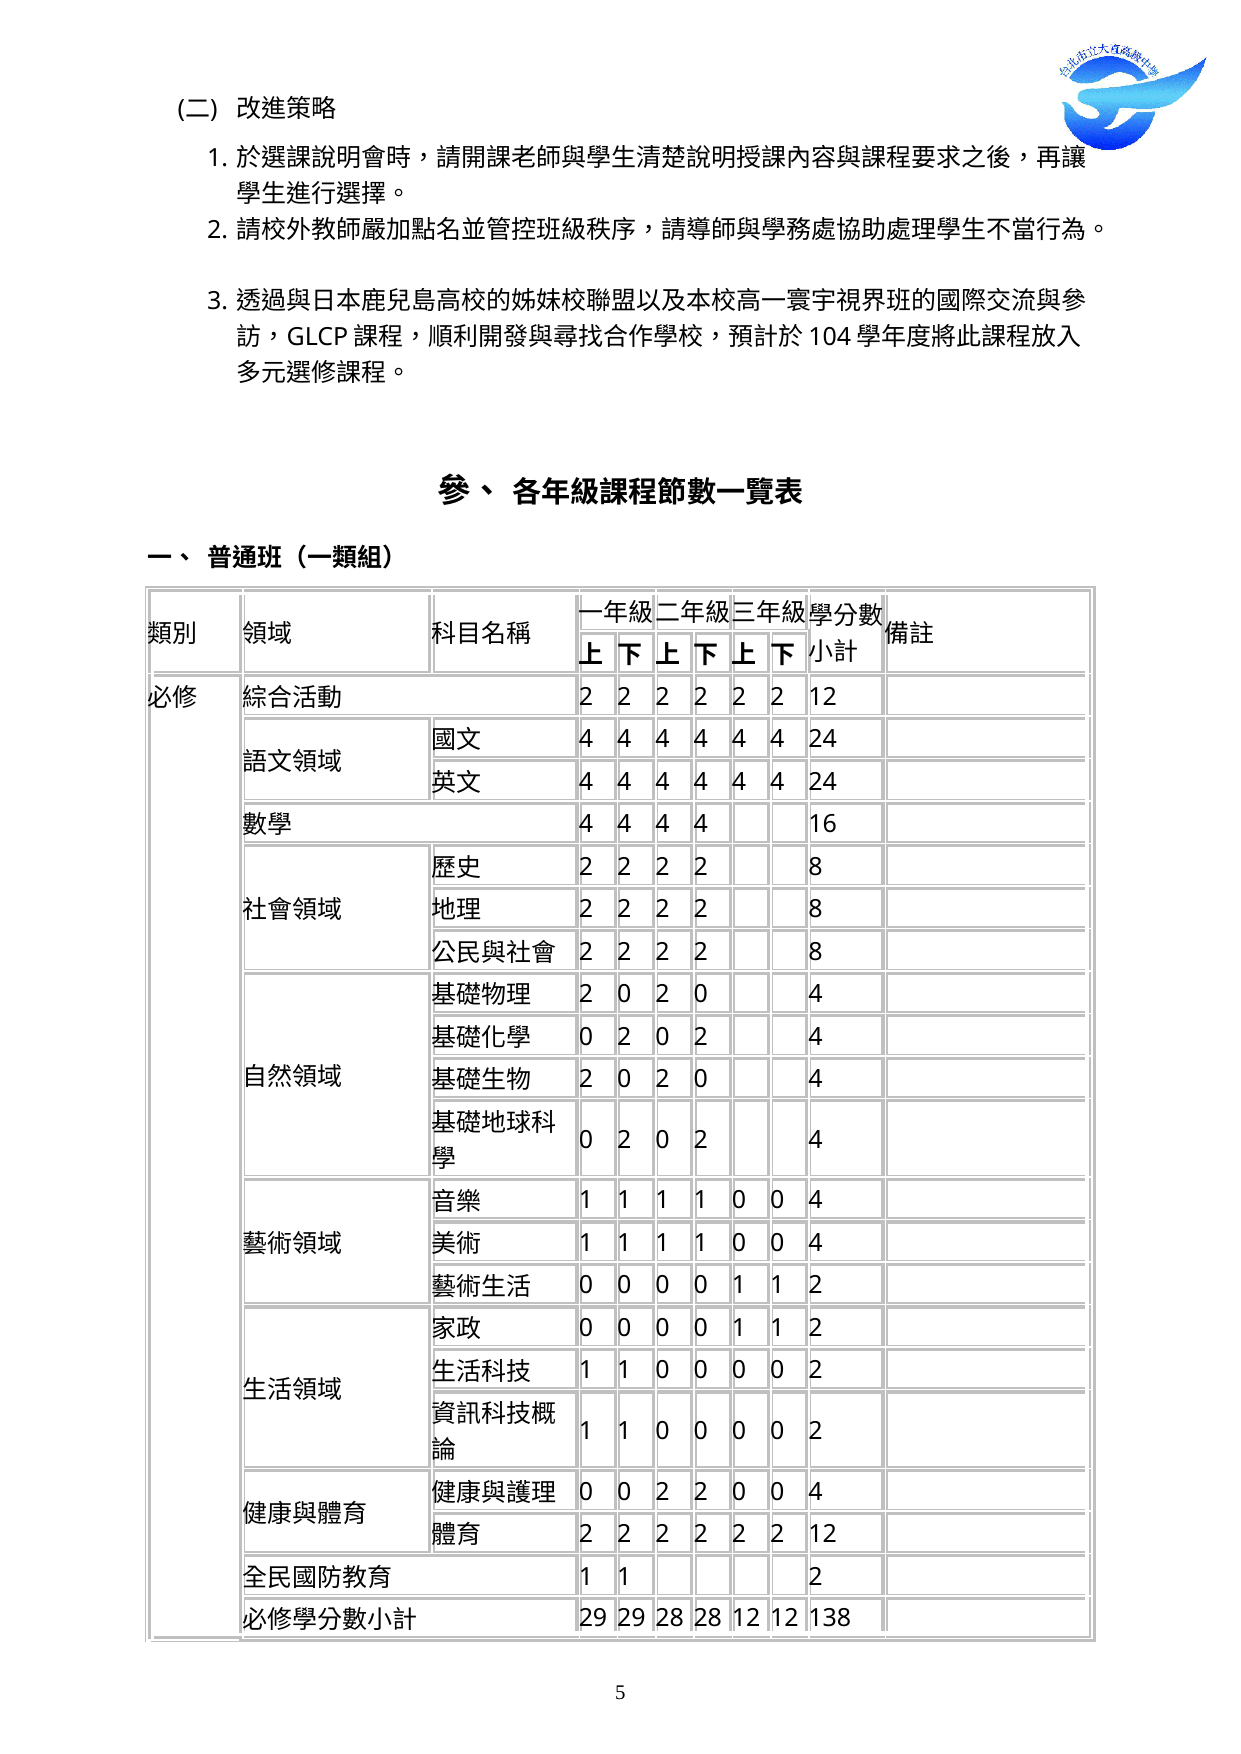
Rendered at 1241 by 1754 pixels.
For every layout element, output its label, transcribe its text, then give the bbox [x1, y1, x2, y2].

table_cell [735, 847, 767, 883]
table_cell 4 [658, 762, 690, 798]
table_cell 4 [582, 762, 614, 798]
table_cell [773, 1017, 805, 1053]
table_cell 2 [620, 1515, 652, 1551]
table_cell [885, 969, 1092, 1011]
table_cell 2 [811, 1351, 881, 1387]
table_cell [735, 1102, 767, 1175]
table_cell 28 [693, 1594, 732, 1636]
table_cell 8 [811, 847, 881, 883]
table_cell 自然領域 [245, 975, 428, 1175]
table_cell 4 [697, 762, 729, 798]
table_cell [773, 805, 805, 841]
table_cell 數學 [245, 805, 575, 841]
table_cell 2 [620, 1102, 652, 1175]
table_cell 健康與護理 [435, 1472, 575, 1508]
list 透過與日本鹿兒島高校的姊妹校聯盟以及本校高一寰宇視界班的國際交流與參訪，GLCP課程，順利開發與尋找合作學校，預計於104學年度將此課程放入多元選修課程。 [207, 280, 1092, 389]
table_cell [735, 1060, 767, 1096]
table_cell 12 [811, 1515, 881, 1551]
table_cell 2 [735, 1515, 767, 1551]
table_cell 2 [658, 890, 690, 926]
table_cell 2 [773, 1515, 805, 1551]
table_header 類別 [151, 592, 242, 671]
table_cell 1 [773, 1309, 805, 1345]
table_cell 4 [735, 762, 767, 798]
table_header 三年級 [732, 588, 808, 628]
table_cell 4 [620, 720, 652, 756]
table_cell 健康與體育 [245, 1472, 428, 1551]
table_cell 2 [658, 1515, 690, 1551]
table_cell [773, 1060, 805, 1096]
table_cell 基礎物理 [435, 975, 575, 1011]
table_cell 2 [697, 1472, 729, 1508]
table_cell 24 [811, 720, 881, 756]
table_cell 4 [811, 975, 881, 1011]
table_cell 2 [620, 932, 652, 968]
table_cell [885, 1509, 1092, 1551]
table_cell 2 [811, 1394, 881, 1466]
table_cell 12 [811, 677, 881, 713]
table_cell [885, 756, 1092, 798]
table_cell 4 [697, 720, 729, 756]
table_cell 0 [658, 1017, 690, 1053]
table_cell [885, 1466, 1092, 1508]
list 於選課說明會時，請開課老師與學生清楚說明授課內容與課程要求之後，再讓學生進行選擇。 [207, 137, 1092, 210]
table_cell 8 [811, 932, 881, 968]
table_cell 1 [658, 1181, 690, 1217]
table_cell 0 [582, 1017, 614, 1053]
table_cell 4 [658, 720, 690, 756]
table_cell 0 [582, 1102, 614, 1175]
table_cell [773, 1102, 805, 1175]
table_cell 29 [579, 1600, 617, 1636]
table_cell 2 [697, 890, 729, 926]
table_cell 0 [735, 1224, 767, 1260]
table_cell 1 [620, 1557, 652, 1593]
table_cell 資訊科技概論 [435, 1394, 575, 1466]
table_cell 4 [811, 1472, 881, 1508]
table_cell 0 [620, 1060, 652, 1096]
table_cell 0 [697, 975, 729, 1011]
table_cell 2 [620, 677, 652, 713]
table_cell 0 [658, 1102, 690, 1175]
table_cell 0 [697, 1060, 729, 1096]
table_cell 0 [582, 1472, 614, 1508]
table_cell 1 [658, 1224, 690, 1260]
table_cell 1 [620, 1181, 652, 1217]
table_cell 2 [658, 932, 690, 968]
table_cell 下 [773, 635, 805, 671]
table_cell 基礎地球科學 [435, 1102, 575, 1175]
table_cell [885, 1345, 1092, 1387]
table_cell 1 [582, 1351, 614, 1387]
table_cell 基礎生物 [435, 1060, 575, 1096]
table_cell 必修 [148, 671, 242, 1636]
table_cell 0 [582, 1266, 614, 1302]
table_cell 0 [697, 1351, 729, 1387]
table_header 一年級 [579, 588, 655, 628]
table_cell [697, 1557, 729, 1593]
table_cell 2 [811, 1557, 881, 1593]
table_cell 2 [620, 1017, 652, 1053]
table_cell 全民國防教育 [245, 1557, 575, 1593]
table_cell 語文領域 [245, 720, 428, 798]
table_cell [885, 1054, 1092, 1096]
table_cell 2 [582, 1515, 614, 1551]
table_cell [885, 926, 1092, 968]
table_cell 2 [697, 1102, 729, 1175]
table_cell 0 [735, 1181, 767, 1217]
table_cell [885, 799, 1092, 841]
table_cell 4 [773, 762, 805, 798]
table_cell 2 [697, 1515, 729, 1551]
table_cell [885, 671, 1092, 713]
table_cell 地理 [435, 890, 575, 926]
table_cell 美術 [435, 1224, 575, 1260]
picture [1053, 35, 1211, 155]
table_cell 0 [735, 1394, 767, 1466]
table_cell 29 [617, 1594, 655, 1636]
table_cell 下 [620, 635, 652, 671]
table_cell [885, 884, 1092, 926]
table_cell [658, 1557, 690, 1593]
table_cell 1 [582, 1557, 614, 1593]
table_cell 2 [773, 677, 805, 713]
table_cell [735, 890, 767, 926]
table_cell 1 [620, 1351, 652, 1387]
table_header 領域 [242, 588, 431, 671]
table_cell 0 [620, 1472, 652, 1508]
table_cell 下 [697, 635, 729, 671]
table_cell 24 [811, 762, 881, 798]
table_cell 1 [582, 1394, 614, 1466]
table_cell 2 [658, 677, 690, 713]
table_cell 0 [697, 1309, 729, 1345]
table_cell [773, 932, 805, 968]
table_cell 生活科技 [435, 1351, 575, 1387]
table_cell [885, 841, 1092, 883]
table_cell 138 [808, 1594, 884, 1636]
table_cell 2 [697, 1017, 729, 1053]
table_header 二年級 [655, 588, 732, 628]
subtitle 各年級課程節數一覽表 [148, 464, 1092, 512]
table_cell 1 [735, 1266, 767, 1302]
table_cell 2 [620, 890, 652, 926]
table_cell 2 [697, 932, 729, 968]
table_cell 0 [582, 1309, 614, 1345]
table_cell 藝術生活 [435, 1266, 575, 1302]
table_cell 國文 [435, 720, 575, 756]
table_cell 4 [811, 1102, 881, 1175]
table_cell 2 [582, 975, 614, 1011]
table_cell 0 [735, 1351, 767, 1387]
table_cell [885, 1011, 1092, 1053]
table_cell [885, 1551, 1092, 1593]
table_cell 公民與社會 [435, 932, 575, 968]
table_cell 2 [658, 975, 690, 1011]
table_cell 2 [582, 677, 614, 713]
table_cell 16 [811, 805, 881, 841]
table_header 科目名稱 [431, 588, 578, 671]
table_cell 0 [773, 1472, 805, 1508]
table_cell 4 [811, 1060, 881, 1096]
table_cell 0 [773, 1351, 805, 1387]
table_cell 2 [582, 932, 614, 968]
table_cell 2 [620, 847, 652, 883]
table_cell 0 [697, 1266, 729, 1302]
table_cell [885, 1175, 1092, 1217]
table_cell [773, 847, 805, 883]
table_cell [735, 1557, 767, 1593]
table_cell [885, 1260, 1092, 1302]
table_cell 基礎化學 [435, 1017, 575, 1053]
table_cell 4 [735, 720, 767, 756]
table_cell 28 [655, 1594, 693, 1636]
table_cell 2 [582, 890, 614, 926]
table_cell [885, 1096, 1092, 1175]
table_cell [885, 1217, 1092, 1260]
table_cell [773, 890, 805, 926]
list 請校外教師嚴加點名並管控班級秩序，請導師與學務處協助處理學生不當行為。 [207, 210, 1092, 280]
table_cell 2 [811, 1266, 881, 1302]
table_cell 1 [620, 1224, 652, 1260]
table_cell 8 [811, 890, 881, 926]
table_cell 4 [620, 762, 652, 798]
table_cell 0 [620, 1309, 652, 1345]
table_cell 綜合活動 [245, 677, 575, 713]
table_cell [885, 1302, 1092, 1345]
table_cell 0 [773, 1394, 805, 1466]
table_cell 4 [811, 1224, 881, 1260]
table_cell 藝術領域 [245, 1181, 428, 1302]
table_cell 0 [658, 1351, 690, 1387]
table_cell 1 [773, 1266, 805, 1302]
table_cell [885, 714, 1092, 756]
table_cell 4 [811, 1181, 881, 1217]
list 改進策略 [177, 89, 1053, 125]
table_cell 4 [658, 805, 690, 841]
table_cell 1 [735, 1309, 767, 1345]
table_cell 0 [658, 1309, 690, 1345]
table_cell [735, 1017, 767, 1053]
table_cell 0 [658, 1266, 690, 1302]
table_cell 2 [582, 847, 614, 883]
table_cell [735, 975, 767, 1011]
table_cell 上 [735, 635, 767, 671]
table_cell 4 [811, 1017, 881, 1053]
table_cell 2 [811, 1309, 881, 1345]
table_cell 4 [773, 720, 805, 756]
table_cell [773, 1557, 805, 1593]
table_cell 2 [735, 677, 767, 713]
table_cell 英文 [435, 762, 575, 798]
table_cell 1 [582, 1224, 614, 1260]
table_cell 1 [620, 1394, 652, 1466]
table_cell 歷史 [435, 847, 575, 883]
table_cell 社會領域 [245, 847, 428, 968]
table_cell 2 [697, 677, 729, 713]
table_cell 0 [620, 1266, 652, 1302]
table_cell [735, 932, 767, 968]
table_header 學分數 小計 [808, 588, 884, 671]
table_cell [885, 1594, 1092, 1636]
table_cell 2 [658, 1472, 690, 1508]
table_cell 音樂 [435, 1181, 575, 1217]
table_cell 4 [620, 805, 652, 841]
table_cell 上 [582, 635, 614, 671]
table_cell [885, 1387, 1092, 1466]
subtitle 普通班（一類組） [148, 537, 1092, 573]
table_cell 1 [697, 1181, 729, 1217]
table_header 備註 [885, 588, 1092, 671]
table_cell 0 [697, 1394, 729, 1466]
table_cell [735, 805, 767, 841]
table_cell 2 [582, 1060, 614, 1096]
table_cell 上 [658, 635, 690, 671]
table_cell 4 [582, 805, 614, 841]
table_cell 4 [697, 805, 729, 841]
table_cell 2 [658, 1060, 690, 1096]
table_cell 0 [735, 1472, 767, 1508]
table_cell [773, 975, 805, 1011]
table_cell 生活領域 [245, 1309, 428, 1466]
table_cell 體育 [435, 1515, 575, 1551]
table_cell 2 [658, 847, 690, 883]
table_cell 0 [773, 1181, 805, 1217]
table_cell 12 [732, 1594, 770, 1636]
table_cell 家政 [435, 1309, 575, 1345]
table_cell 0 [658, 1394, 690, 1466]
table_cell 必修學分數小計 [242, 1594, 578, 1636]
table_cell 1 [697, 1224, 729, 1260]
table_cell 12 [770, 1594, 808, 1636]
table_cell 0 [620, 975, 652, 1011]
table_cell 2 [697, 847, 729, 883]
table_cell 0 [773, 1224, 805, 1260]
table_cell 4 [582, 720, 614, 756]
table_cell 1 [582, 1181, 614, 1217]
